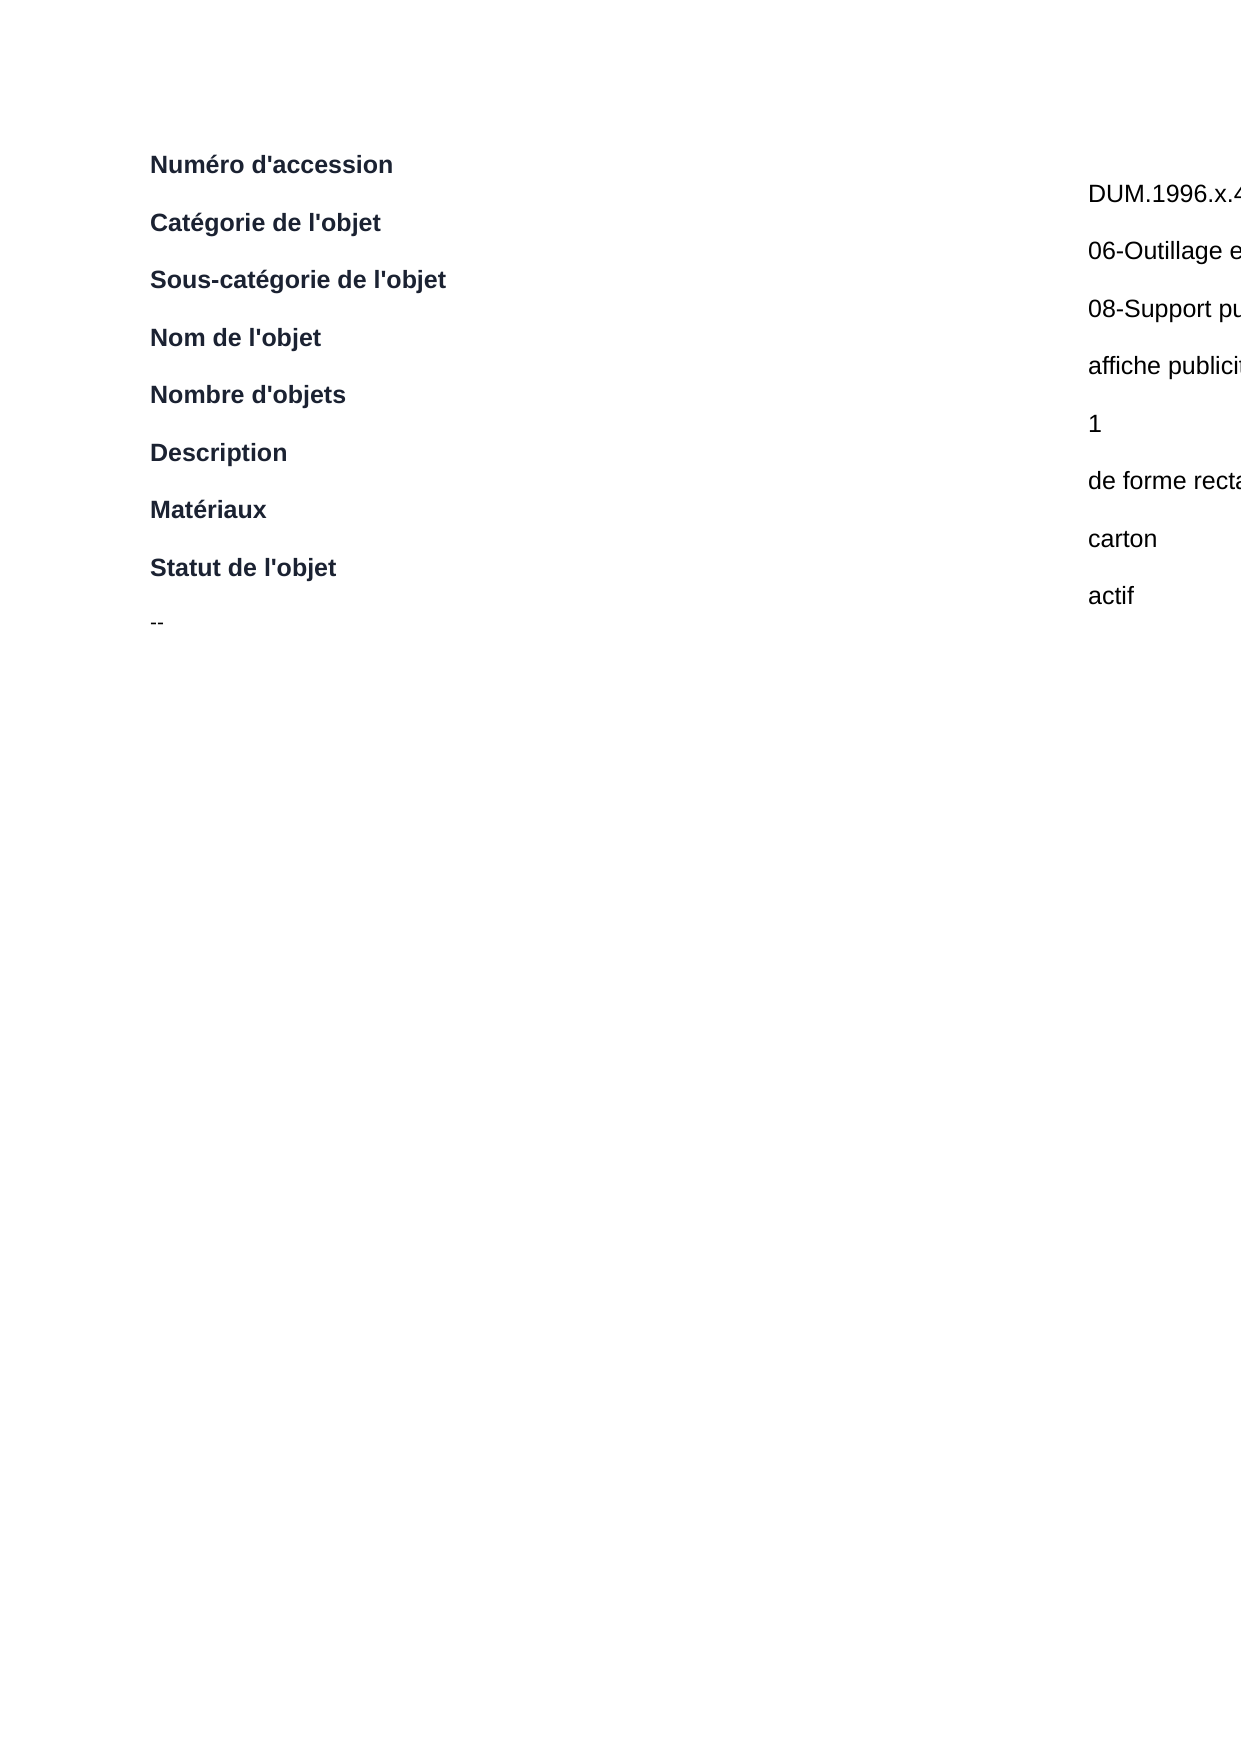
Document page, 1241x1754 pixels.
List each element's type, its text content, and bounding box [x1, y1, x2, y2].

text 1 [1088, 409, 1240, 437]
text Catégorie de l'objet [150, 207, 1090, 236]
text -- [150, 610, 1090, 634]
text actif [1088, 581, 1240, 610]
text Nom de l'objet [150, 322, 1090, 351]
text de forme rectangulaire. Cadre de bois noir. Couleurs: bleu, noir, jaune... Concerne du tabac à pipe et/ou à cigarette [1088, 466, 1240, 495]
text Nombre d'objets [150, 380, 1090, 409]
text carton [1088, 524, 1240, 552]
text DUM.1996.x.456 [1088, 179, 1240, 207]
text Sous-catégorie de l'objet [150, 265, 1090, 294]
text Numéro d'accession [150, 150, 1090, 179]
text 08-Support publicitaire [1088, 294, 1240, 322]
text Matériaux [150, 495, 1090, 524]
text 06-Outillage et équipement pour la communication [1088, 236, 1240, 265]
text Statut de l'objet [150, 552, 1090, 581]
text Description [150, 437, 1090, 466]
text affiche publicitaire [1088, 351, 1240, 380]
